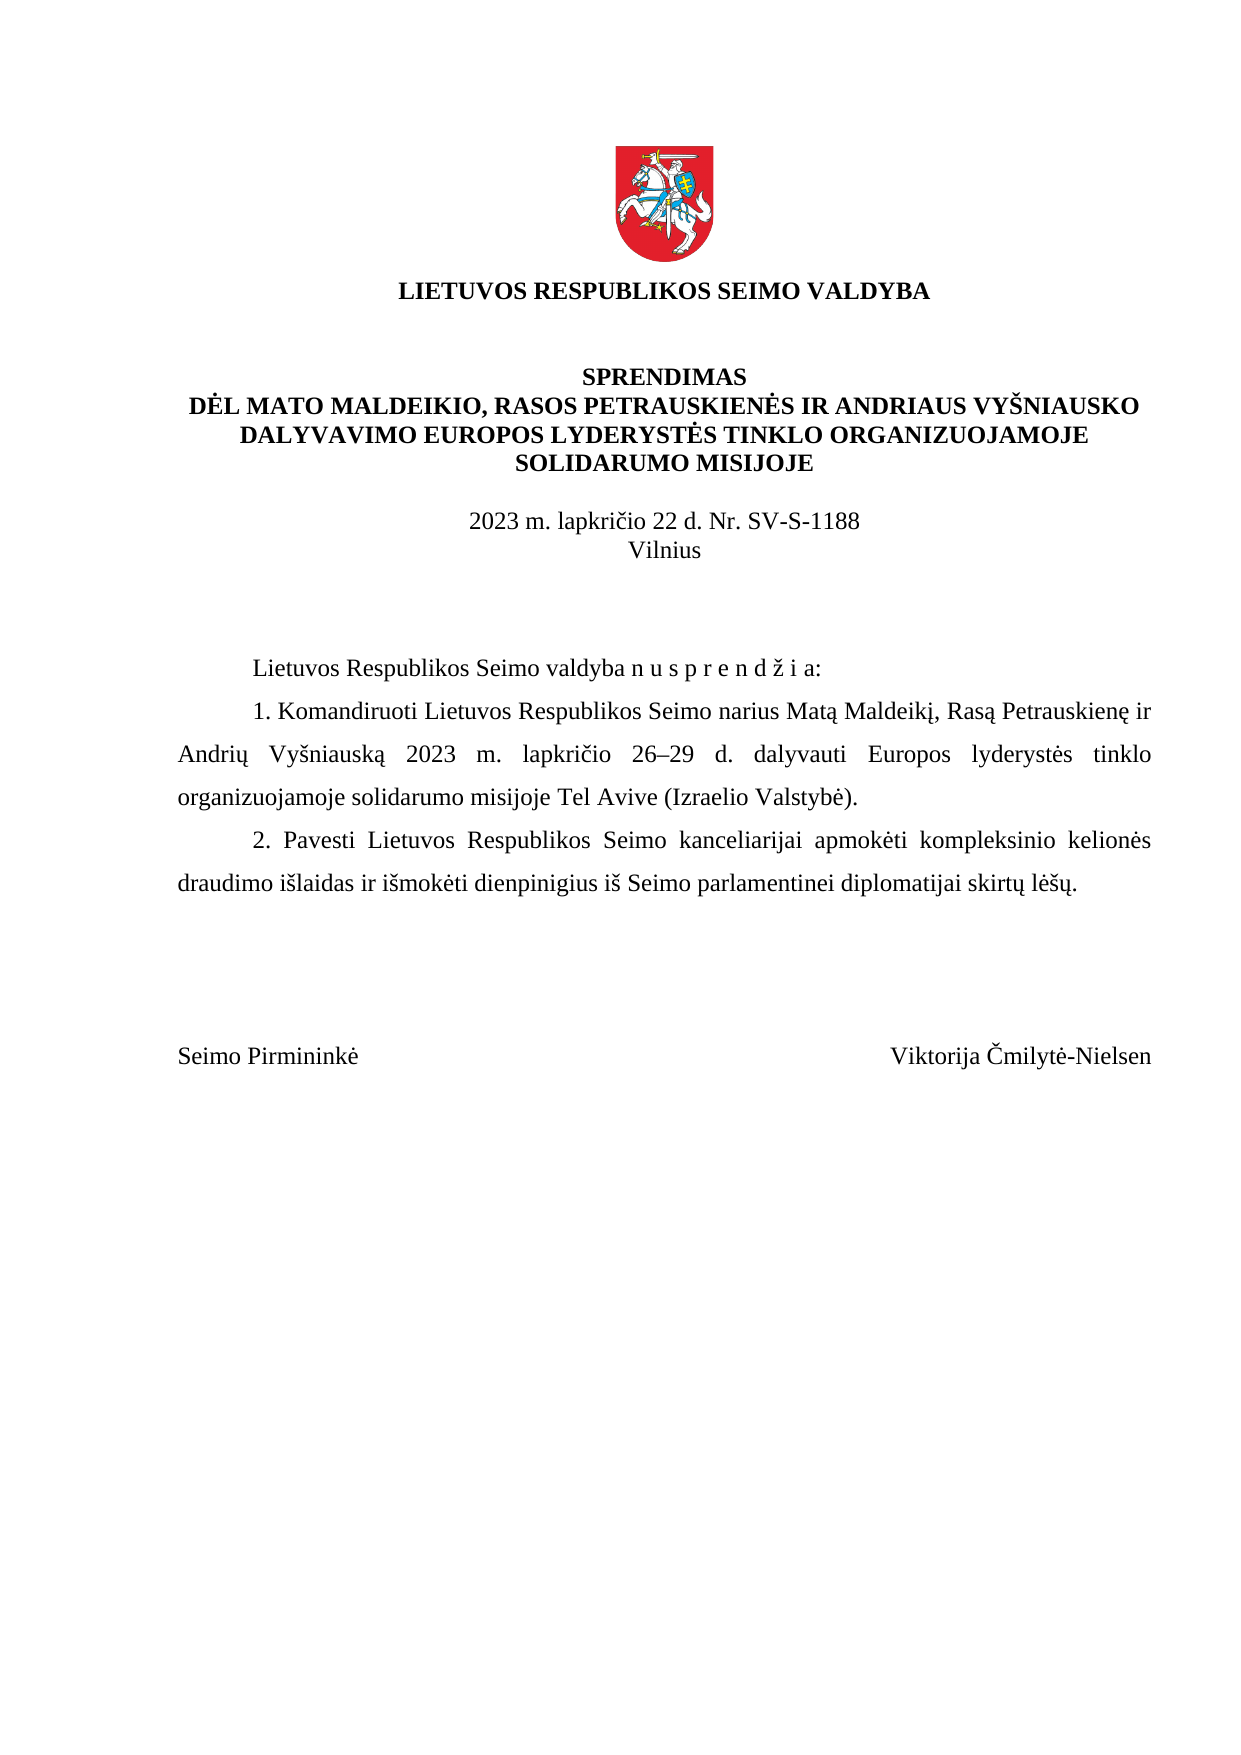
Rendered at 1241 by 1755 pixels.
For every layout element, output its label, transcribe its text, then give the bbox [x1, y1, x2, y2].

text Vilnius [177, 535, 1152, 563]
text 1. Komandiruoti Lietuvos Respublikos Seimo narius Matą Maldeikį, Rasą Petrauskienę ir Andrių Vyšniauską 2023 m. lapkričio 26–29 d. dalyvauti Europos lyderystės tinklo organizuojamoje solidarumo misijoje Tel Avive (Izraelio Valstybė). [177, 696, 1152, 811]
text LIETUVOS RESPUBLIKOS SEIMO VALDYBA [177, 276, 1152, 305]
text DĖL MATO MALDEIKIO, RASOS PETRAUSKIENĖS IR ANDRIAUS VYŠNIAUSKO DALYVAVIMO EUROPOS LYDERYSTĖS TINKLO ORGANIZUOJAMOJE SOLIDARUMO MISIJOJE [177, 391, 1152, 477]
text Seimo Pirmininkė Viktorija Čmilytė-Nielsen [177, 1041, 1152, 1069]
text SPRENDIMAS [177, 362, 1152, 391]
text Lietuvos Respublikos Seimo valdyba nusprendžia: [177, 653, 1152, 681]
text 2. Pavesti Lietuvos Respublikos Seimo kanceliarijai apmokėti kompleksinio kelionės draudimo išlaidas ir išmokėti dienpinigius iš Seimo parlamentinei diplomatijai skirtų lėšų. [177, 825, 1152, 897]
text 2023 m. lapkričio 22 d. Nr. SV-S-1188 [177, 506, 1152, 535]
